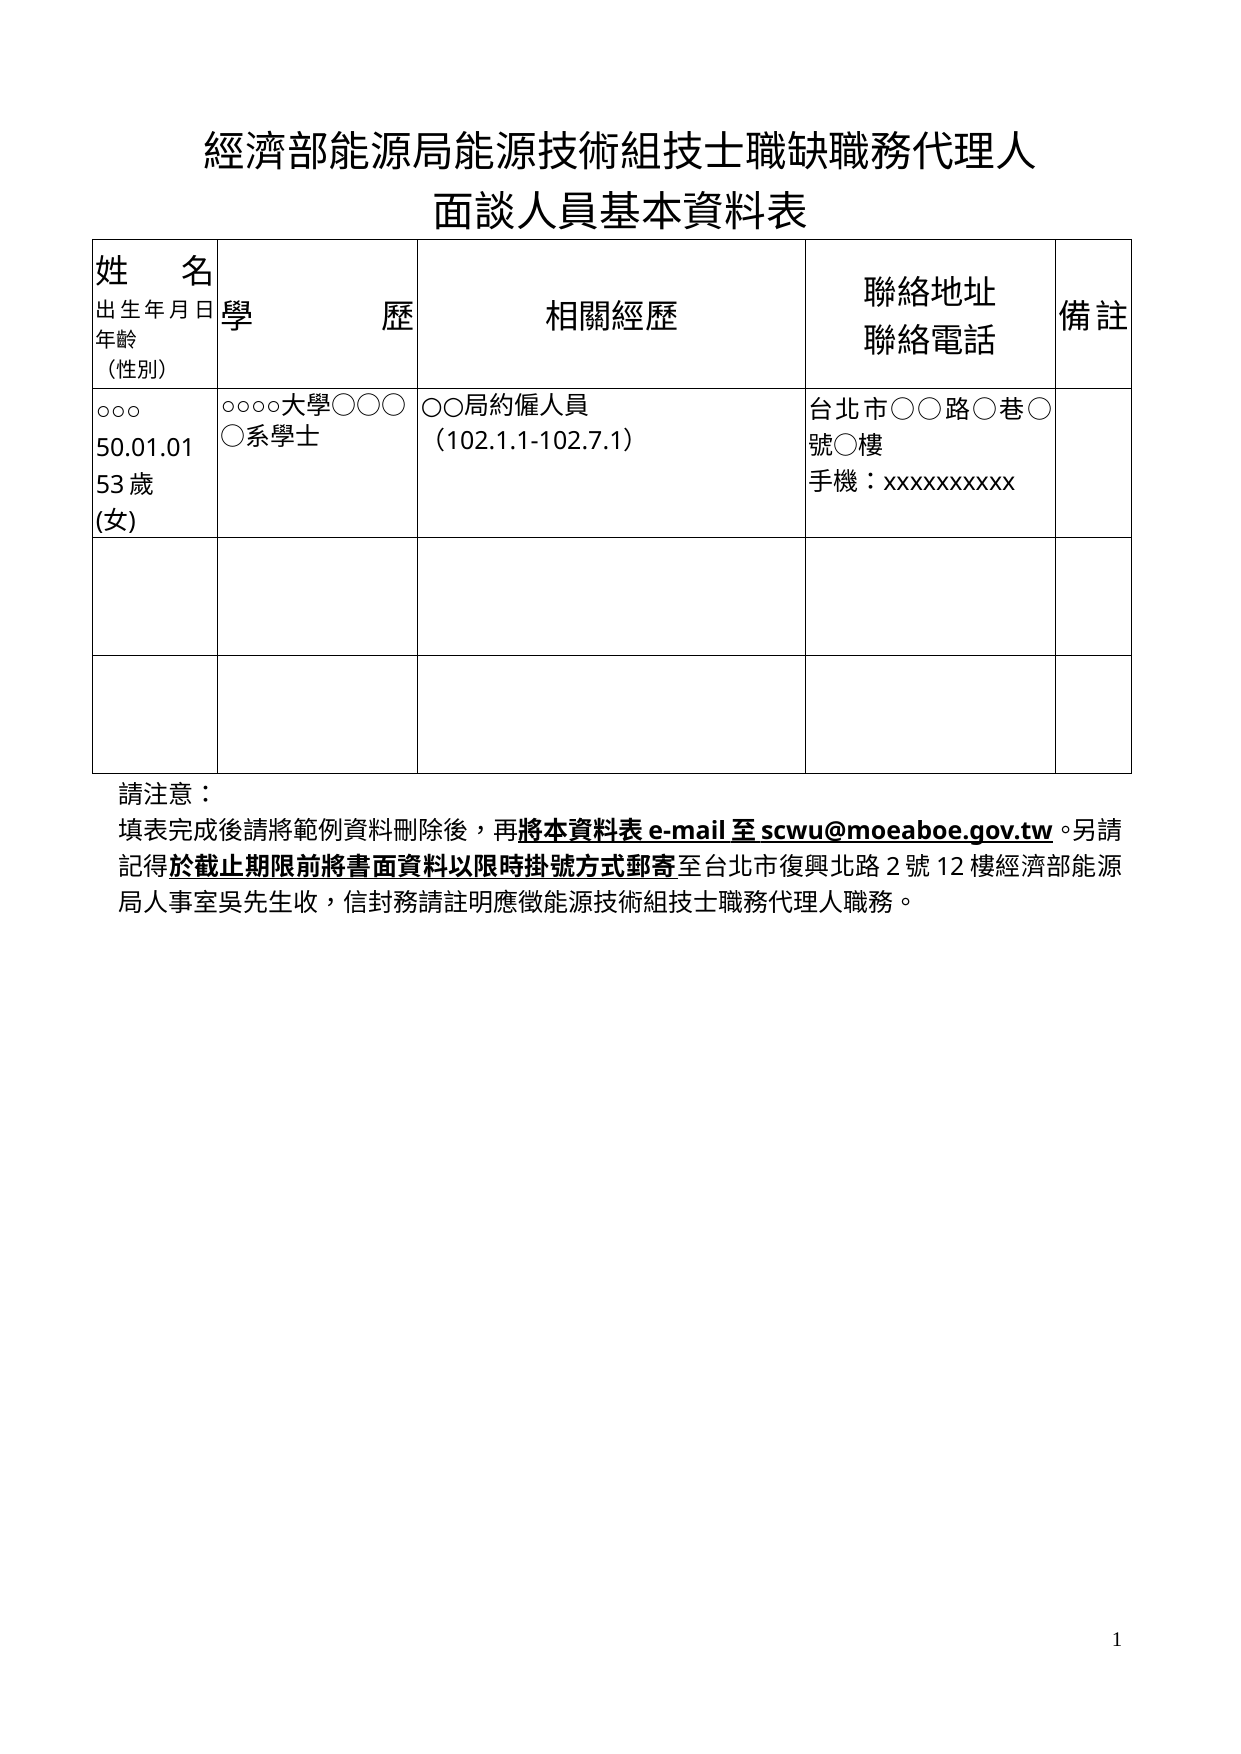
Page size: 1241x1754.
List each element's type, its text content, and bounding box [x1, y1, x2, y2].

table_cell [93, 656, 217, 773]
table_cell [218, 656, 417, 773]
table_cell ○○局約僱人員 （102.1.1-102.7.1） [418, 389, 805, 537]
text 請注意： [118, 774, 1122, 810]
table_cell [1056, 538, 1131, 655]
table_cell ○○○ 50.01.01 53歲 (女) [93, 389, 217, 537]
table_cell ○○○○大學○○○○系學士 [218, 389, 417, 537]
table_header 學歷 [218, 240, 417, 388]
table_cell [1056, 389, 1131, 537]
text 填表完成後請將範例資料刪除後，再將本資料表e-mail至scwu@moeaboe.gov.tw。另請記得於截止期限前將書面資料以限時掛號方式郵寄至台北市復興北路2號12樓經濟部能源局人事室吳先生收，信封務請註明應徵能源技術組技士職務代理人職務。 [118, 810, 1122, 919]
table_header 姓 名 出生年月日 年齡 （性別） [93, 240, 217, 388]
table_header 聯絡地址 聯絡電話 [806, 240, 1055, 388]
table_cell 台北市○○路○巷○號○樓 手機：xxxxxxxxxx [806, 389, 1055, 537]
table_cell [418, 538, 805, 655]
table_cell [218, 538, 417, 655]
table_header 相關經歷 [418, 240, 805, 388]
table_cell [93, 538, 217, 655]
table_cell [806, 656, 1055, 773]
table_cell [418, 656, 805, 773]
table_cell [1056, 656, 1131, 773]
table_header 備註 [1056, 240, 1131, 388]
text 經濟部能源局能源技術組技士職缺職務代理人 [118, 118, 1122, 178]
text 面談人員基本資料表 [118, 178, 1122, 239]
table_cell [806, 538, 1055, 655]
